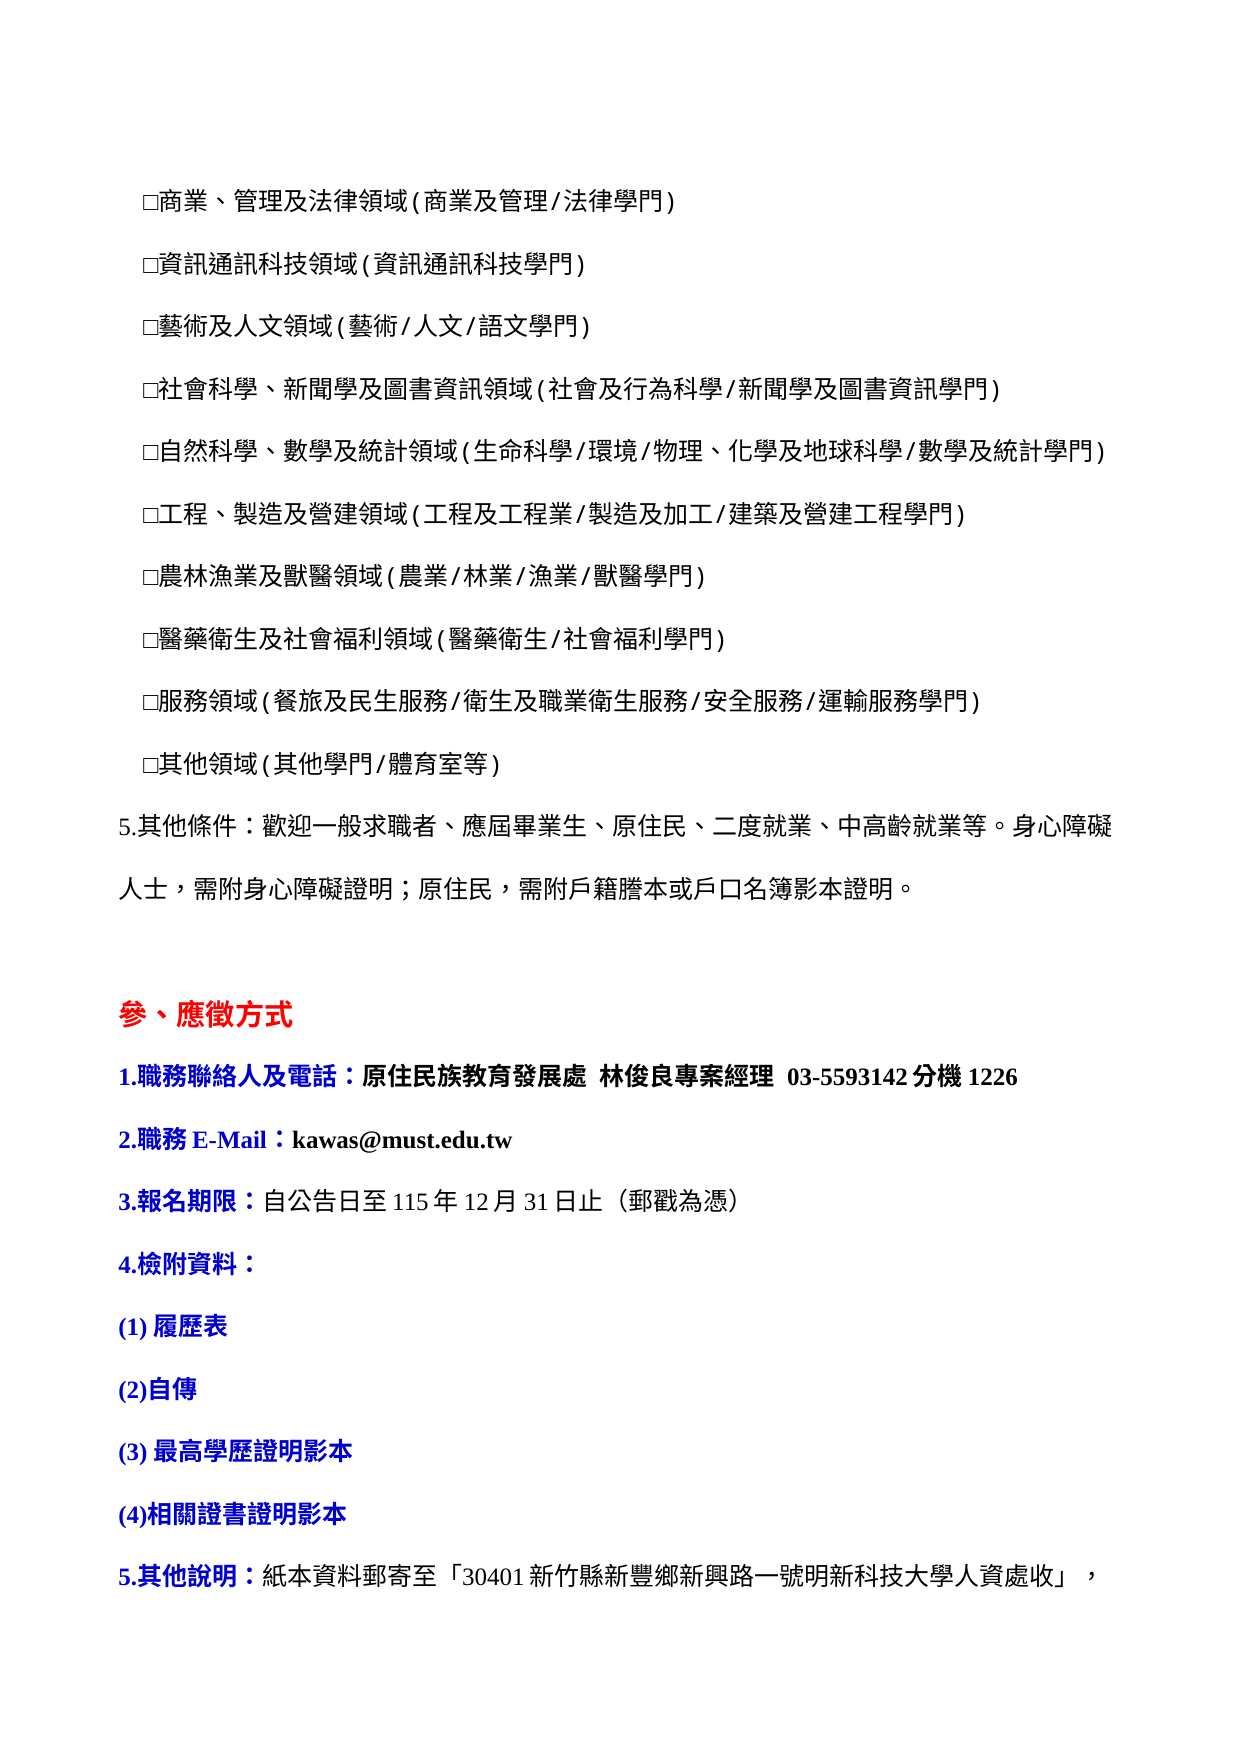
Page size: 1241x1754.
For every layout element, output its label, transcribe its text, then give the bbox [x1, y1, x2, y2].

text 1.職務聯絡人及電話：原住民族教育發展處 林俊良專案經理 03-5593142分機1226 [118, 1033, 1122, 1096]
text 參、應徵方式 [118, 971, 1122, 1033]
text 4.檢附資料： [118, 1221, 1122, 1283]
text □自然科學、數學及統計領域(生命科學/環境/物理、化學及地球科學/數學及統計學門) [118, 408, 1122, 471]
text (2)自傳 [118, 1346, 1122, 1408]
text □農林漁業及獸醫領域(農業/林業/漁業/獸醫學門) [118, 533, 1122, 596]
text □社會科學、新聞學及圖書資訊領域(社會及行為科學/新聞學及圖書資訊學門) [118, 346, 1122, 408]
text (3) 最高學歷證明影本 [118, 1408, 1122, 1471]
text □工程、製造及營建領域(工程及工程業/製造及加工/建築及營建工程學門) [118, 471, 1122, 533]
text 5.其他條件：歡迎一般求職者、應屆畢業生、原住民、二度就業、中高齡就業等。身心障礙人士，需附身心障礙證明；原住民，需附戶籍謄本或戶口名簿影本證明。 [118, 783, 1122, 908]
text □商業、管理及法律領域(商業及管理/法律學門) [118, 158, 1122, 221]
text 3.報名期限：自公告日至115年12月31日止（郵戳為憑） [118, 1158, 1122, 1221]
text □資訊通訊科技領域(資訊通訊科技學門) [118, 221, 1122, 283]
text 5.其他說明：紙本資料郵寄至「30401新竹縣新豐鄉新興路一號明新科技大學人資處收」， [118, 1533, 1122, 1596]
text □其他領域(其他學門/體育室等) [118, 721, 1122, 783]
text 2.職務E-Mail：kawas@must.edu.tw [118, 1096, 1122, 1158]
text □醫藥衛生及社會福利領域(醫藥衛生/社會福利學門) [118, 596, 1122, 658]
text (1) 履歷表 [118, 1283, 1122, 1346]
text □藝術及人文領域(藝術/人文/語文學門) [118, 283, 1122, 346]
text (4)相關證書證明影本 [118, 1471, 1122, 1533]
text □服務領域(餐旅及民生服務/衛生及職業衛生服務/安全服務/運輸服務學門) [118, 658, 1122, 721]
